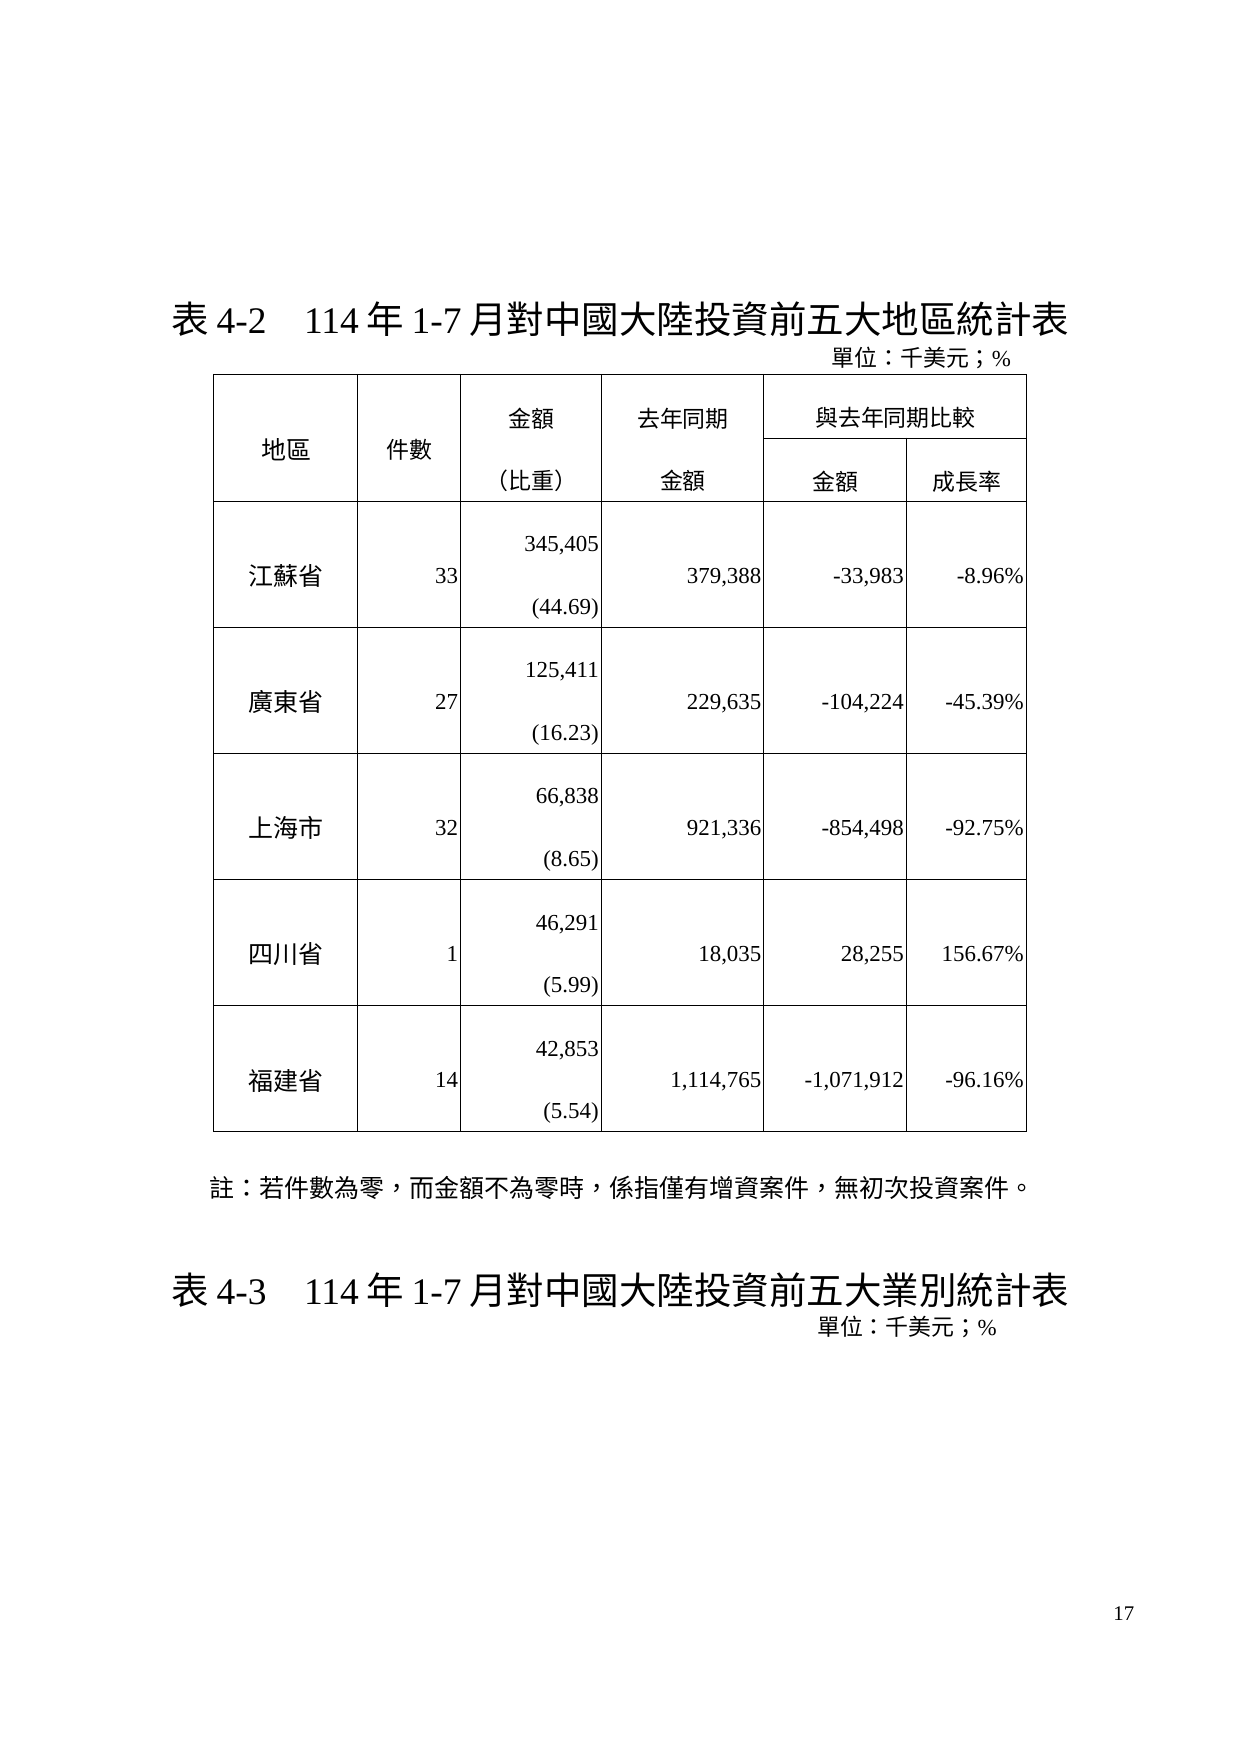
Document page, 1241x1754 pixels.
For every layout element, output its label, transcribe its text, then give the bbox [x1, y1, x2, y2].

table_cell 福建省 [214, 1006, 357, 1131]
text 表4-2 114年1-7月對中國大陸投資前五大地區統計表 [106, 275, 1134, 338]
table_header 去年同期 金額 [602, 375, 763, 501]
table_header 金額 （比重） [461, 375, 601, 501]
table_header 地區 [214, 375, 357, 501]
table_cell 江蘇省 [214, 502, 357, 627]
table_cell 156.67% [907, 880, 1026, 1005]
table_cell 廣東省 [214, 628, 357, 753]
table_cell 921,336 [602, 754, 763, 879]
table_cell 42,853 (5.54) [461, 1006, 601, 1131]
table_cell 28,255 [764, 880, 906, 1005]
table_cell 125,411 (16.23) [461, 628, 601, 753]
table_header 件數 [358, 375, 460, 501]
table_cell 成長率 [907, 439, 1026, 501]
text 單位：千美元；% [106, 1309, 1134, 1342]
table_cell 32 [358, 754, 460, 879]
table_cell 46,291 (5.99) [461, 880, 601, 1005]
table_cell -96.16% [907, 1006, 1026, 1131]
table_cell -854,498 [764, 754, 906, 879]
table_cell 229,635 [602, 628, 763, 753]
text 註：若件數為零，而金額不為零時，係指僅有增資案件，無初次投資案件。 [106, 1145, 1134, 1207]
table_header 與去年同期比較 [764, 375, 1026, 437]
table_cell -92.75% [907, 754, 1026, 879]
text 單位：千美元；% [106, 338, 1084, 374]
table_cell 上海市 [214, 754, 357, 879]
table_cell -33,983 [764, 502, 906, 627]
text 表4-3 114年1-7月對中國大陸投資前五大業別統計表 [106, 1247, 1134, 1309]
table_cell 18,035 [602, 880, 763, 1005]
table_cell 金額 [764, 439, 906, 501]
table_cell 33 [358, 502, 460, 627]
table_cell -104,224 [764, 628, 906, 753]
table_cell 14 [358, 1006, 460, 1131]
table_cell 四川省 [214, 880, 357, 1005]
table_cell 66,838 (8.65) [461, 754, 601, 879]
table_cell 345,405 (44.69) [461, 502, 601, 627]
table_cell 1,114,765 [602, 1006, 763, 1131]
table_cell -45.39% [907, 628, 1026, 753]
table_cell -1,071,912 [764, 1006, 906, 1131]
table_cell 27 [358, 628, 460, 753]
table_cell 1 [358, 880, 460, 1005]
table_cell 379,388 [602, 502, 763, 627]
table_cell -8.96% [907, 502, 1026, 627]
